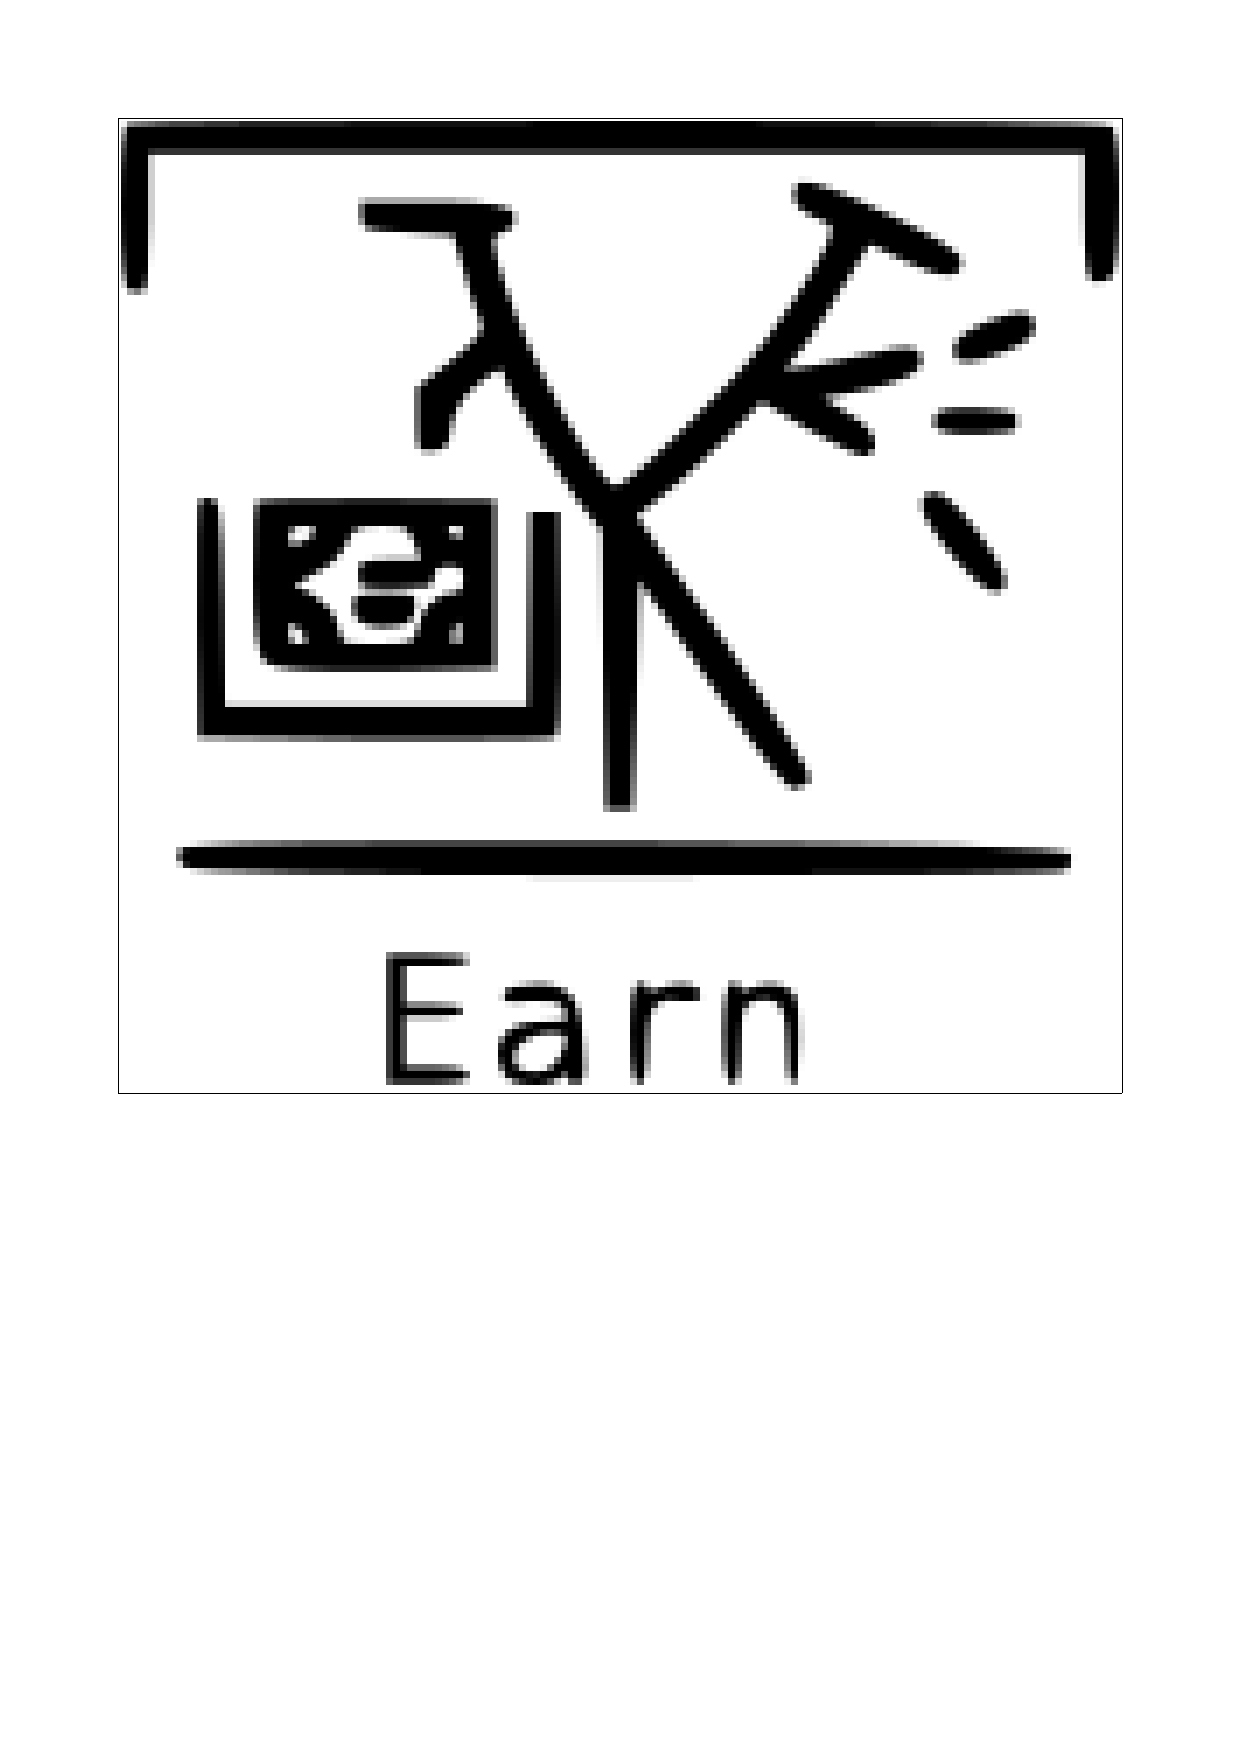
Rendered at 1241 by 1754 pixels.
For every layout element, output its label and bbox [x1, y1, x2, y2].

table_cell [119, 119, 1122, 1093]
picture [121, 121, 1120, 1085]
